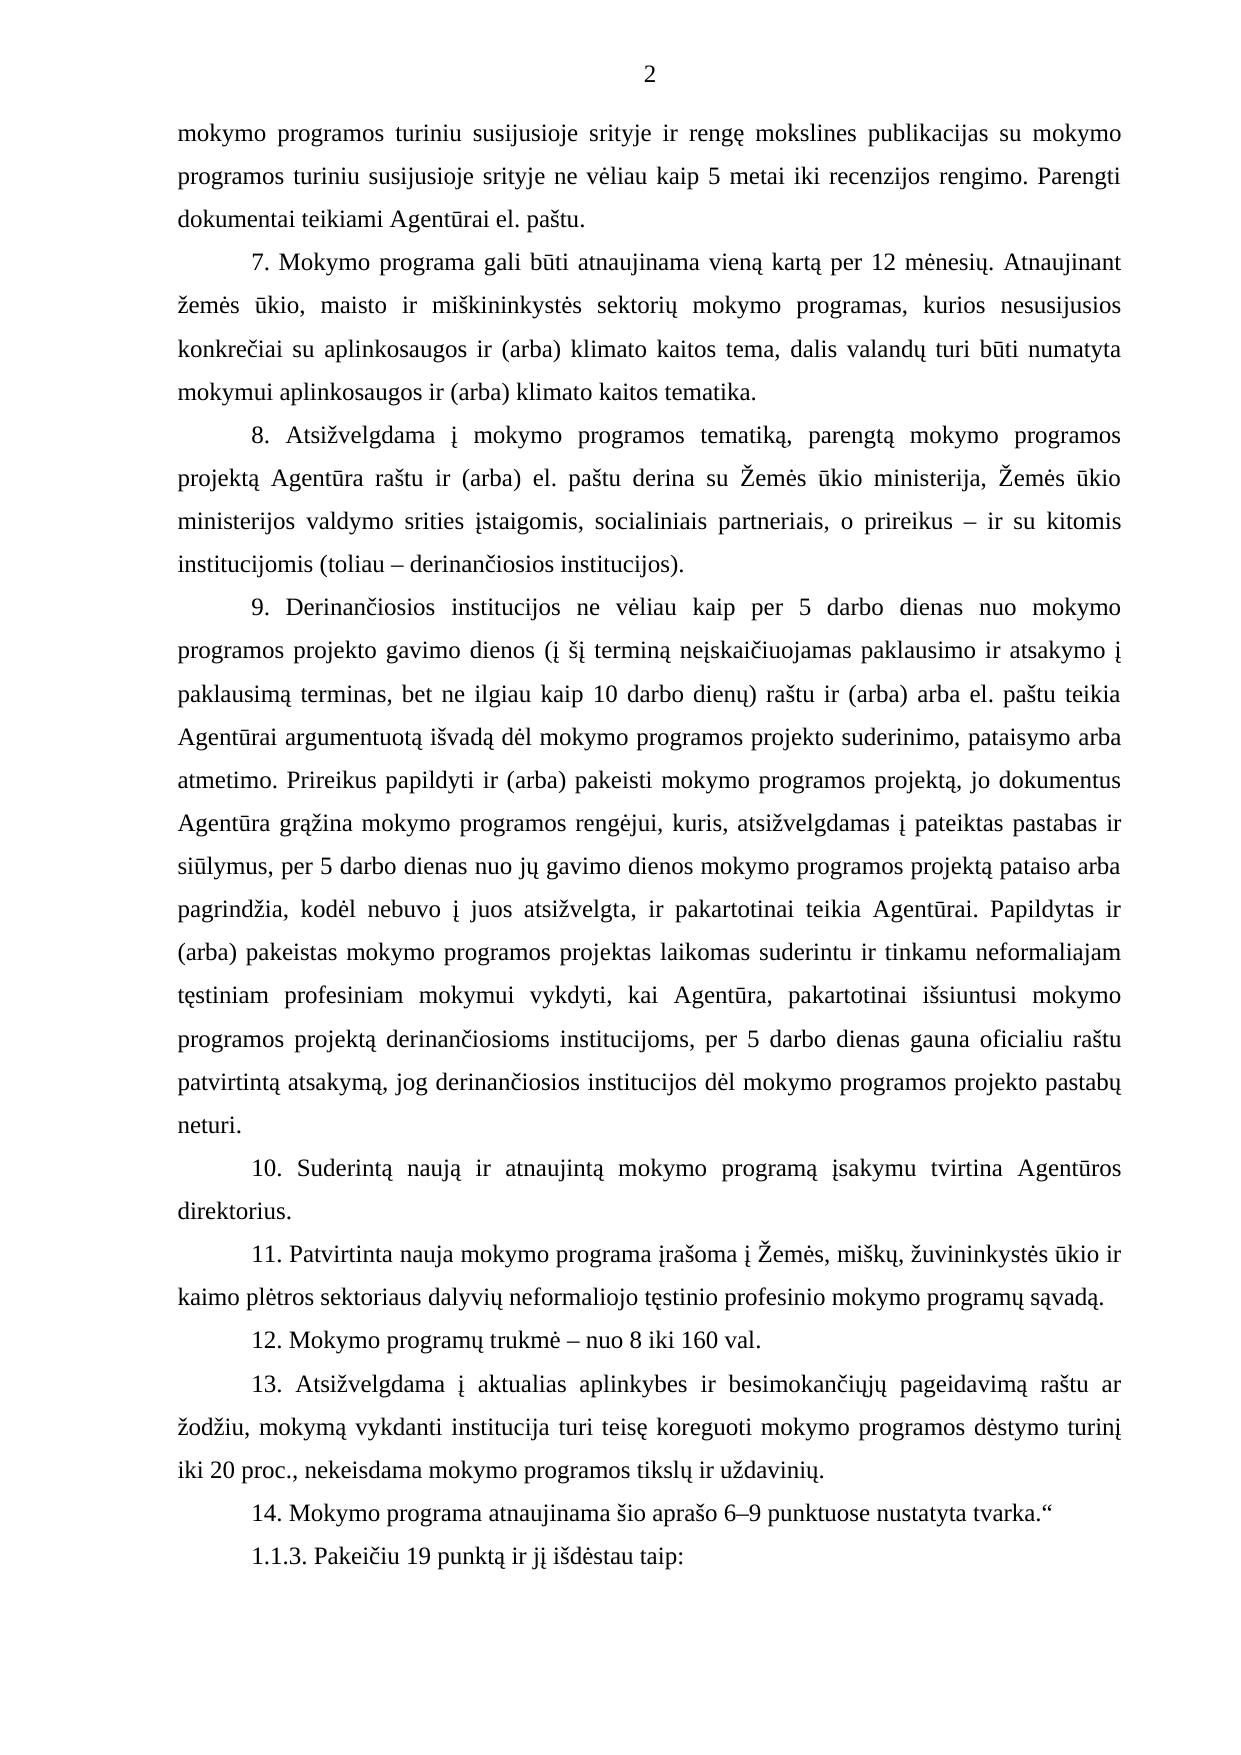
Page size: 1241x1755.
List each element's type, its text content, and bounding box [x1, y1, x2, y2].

text 11. Patvirtinta nauja mokymo programa įrašoma į Žemės, miškų, žuvininkystės ūkio ir kaimo plėtros sektoriaus dalyvių neformaliojo tęstinio profesinio mokymo programų sąvadą. [177, 1239, 1122, 1311]
text 12. Mokymo programų trukmė – nuo 8 iki 160 val. [177, 1326, 1122, 1354]
text 10. Suderintą naują ir atnaujintą mokymo programą įsakymu tvirtina Agentūros direktorius. [177, 1153, 1122, 1225]
text 9. Derinančiosios institucijos ne vėliau kaip per 5 darbo dienas nuo mokymo programos projekto gavimo dienos (į šį terminą neįskaičiuojamas paklausimo ir atsakymo į paklausimą terminas, bet ne ilgiau kaip 10 darbo dienų) raštu ir (arba) arba el. paštu teikia Agentūrai argumentuotą išvadą dėl mokymo programos projekto suderinimo, pataisymo arba atmetimo. Prireikus papildyti ir (arba) pakeisti mokymo programos projektą, jo dokumentus Agentūra grąžina mokymo programos rengėjui, kuris, atsižvelgdamas į pateiktas pastabas ir siūlymus, per 5 darbo dienas nuo jų gavimo dienos mokymo programos projektą pataiso arba pagrindžia, kodėl nebuvo į juos atsižvelgta, ir pakartotinai teikia Agentūrai. Papildytas ir (arba) pakeistas mokymo programos projektas laikomas suderintu ir tinkamu neformaliajam tęstiniam profesiniam mokymui vykdyti, kai Agentūra, pakartotinai išsiuntusi mokymo programos projektą derinančiosioms institucijoms, per 5 darbo dienas gauna oficialiu raštu patvirtintą atsakymą, jog derinančiosios institucijos dėl mokymo programos projekto pastabų neturi. [177, 592, 1122, 1139]
text 1.1.3. Pakeičiu 19 punktą ir jį išdėstau taip: [177, 1541, 1122, 1570]
text mokymo programos turiniu susijusioje srityje ir rengę mokslines publikacijas su mokymo programos turiniu susijusioje srityje ne vėliau kaip 5 metai iki recenzijos rengimo. Parengti dokumentai teikiami Agentūrai el. paštu. [177, 118, 1122, 233]
text 14. Mokymo programa atnaujinama šio aprašo 6–9 punktuose nustatyta tvarka.“ [177, 1498, 1122, 1527]
text 8. Atsižvelgdama į mokymo programos tematiką, parengtą mokymo programos projektą Agentūra raštu ir (arba) el. paštu derina su Žemės ūkio ministerija, Žemės ūkio ministerijos valdymo srities įstaigomis, socialiniais partneriais, o prireikus – ir su kitomis institucijomis (toliau – derinančiosios institucijos). [177, 420, 1122, 578]
text 13. Atsižvelgdama į aktualias aplinkybes ir besimokančiųjų pageidavimą raštu ar žodžiu, mokymą vykdanti institucija turi teisę koreguoti mokymo programos dėstymo turinį iki 20 proc., nekeisdama mokymo programos tikslų ir uždavinių. [177, 1369, 1122, 1484]
text 7. Mokymo programa gali būti atnaujinama vieną kartą per 12 mėnesių. Atnaujinant žemės ūkio, maisto ir miškininkystės sektorių mokymo programas, kurios nesusijusios konkrečiai su aplinkosaugos ir (arba) klimato kaitos tema, dalis valandų turi būti numatyta mokymui aplinkosaugos ir (arba) klimato kaitos tematika. [177, 247, 1122, 406]
